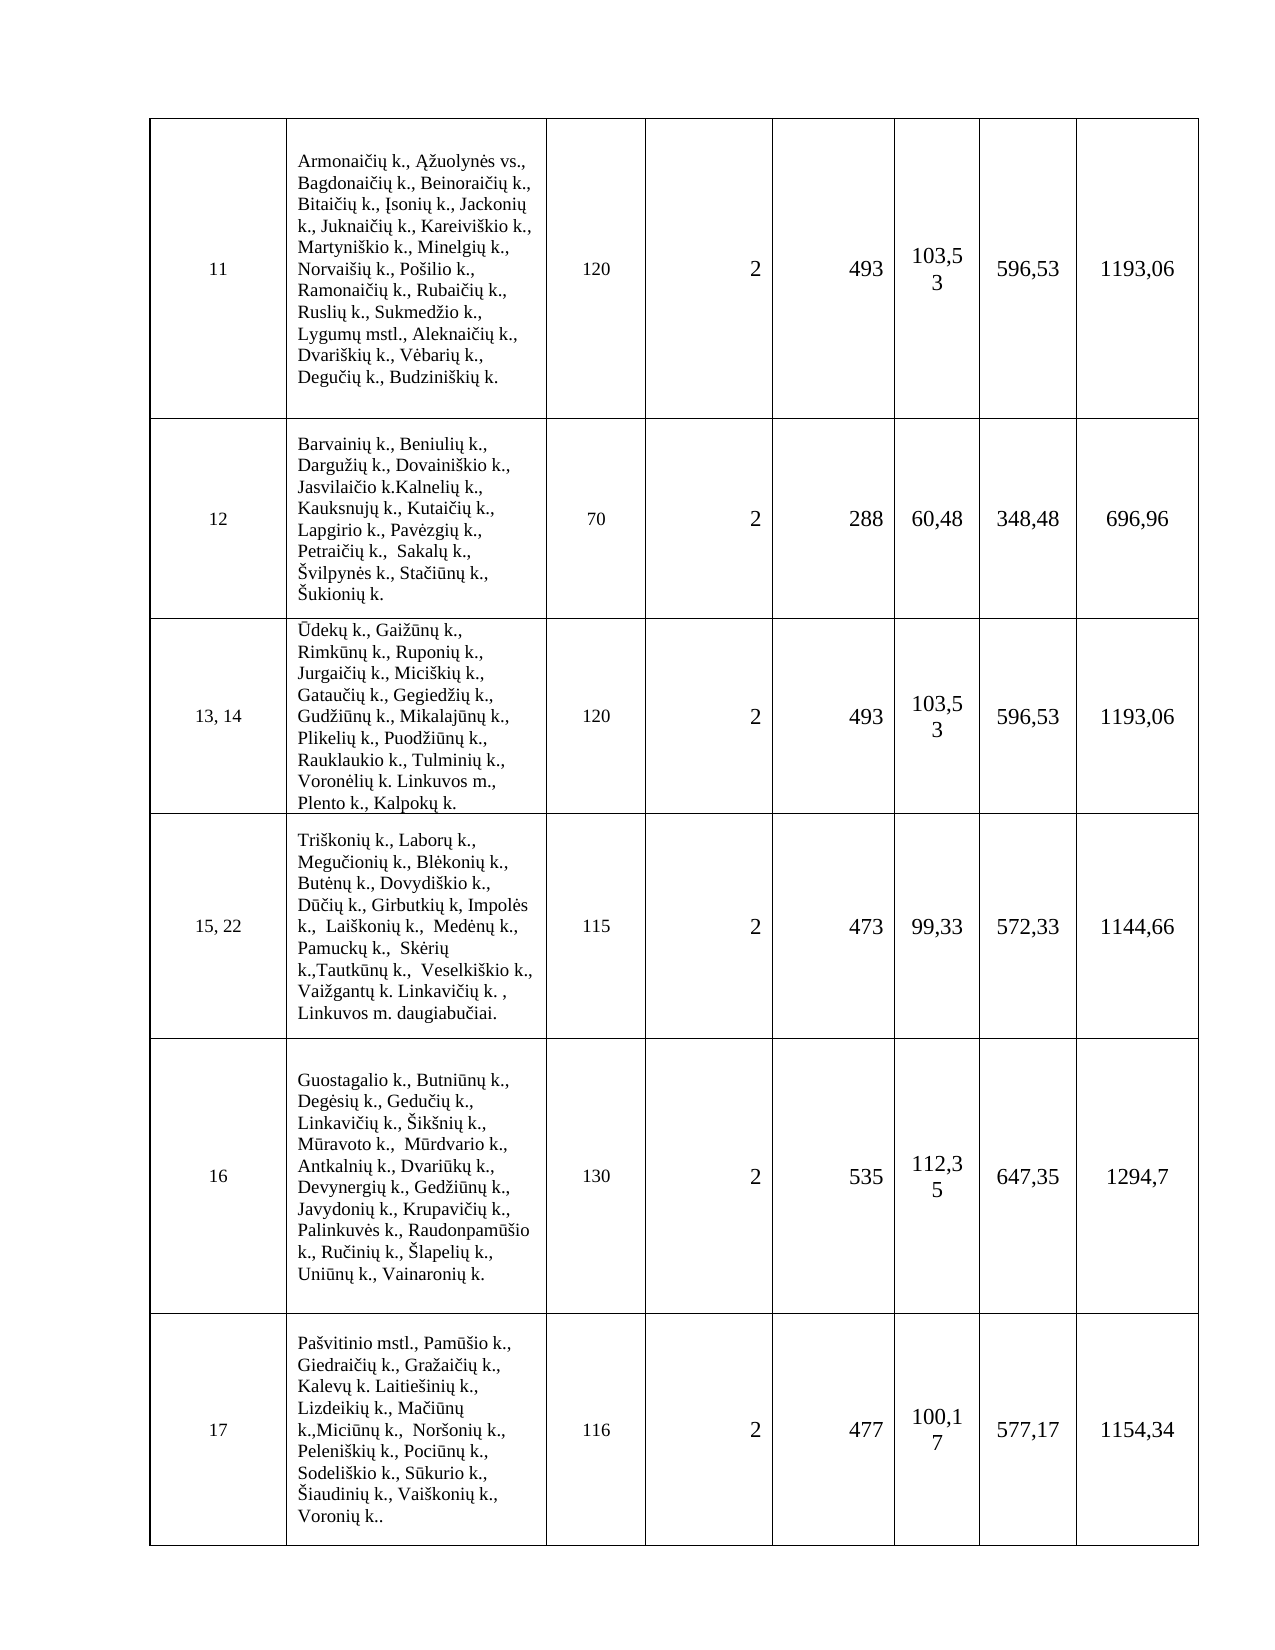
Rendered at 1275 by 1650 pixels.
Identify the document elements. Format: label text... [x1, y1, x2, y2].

table_cell 100,17 [895, 1314, 979, 1544]
table_cell Barvainių k., Beniulių k., Dargužių k., Dovainiškio k., Jasvilaičio k.Kalnelių k., Kauksnujų k., Kutaičių k., Lapgirio k., Pavėzgių k., Petraičių k., Sakalų k., Švilpynės k., Stačiūnų k., Šukionių k. [287, 419, 546, 618]
table_cell 103,53 [895, 119, 979, 418]
table_cell 647,35 [980, 1039, 1076, 1313]
table_cell 348,48 [980, 419, 1076, 618]
table_cell Triškonių k., Laborų k., Megučionių k., Blėkonių k., Butėnų k., Dovydiškio k., Dūčių k., Girbutkių k, Impolės k., Laiškonių k., Medėnų k., Pamuckų k., Skėrių k.,Tautkūnų k., Veselkiškio k., Vaižgantų k. Linkavičių k. , Linkuvos m. daugiabučiai. [287, 814, 546, 1038]
table_cell 696,96 [1077, 419, 1198, 618]
table_cell 2 [646, 1314, 772, 1544]
table_cell 70 [547, 419, 645, 618]
table_cell 120 [547, 119, 645, 418]
table_cell 477 [773, 1314, 894, 1544]
table_cell 1193,06 [1077, 119, 1198, 418]
table_cell 572,33 [980, 814, 1076, 1038]
table_cell 60,48 [895, 419, 979, 618]
table_cell 13, 14 [151, 619, 286, 813]
table_cell 15, 22 [151, 814, 286, 1038]
table_cell 493 [773, 119, 894, 418]
table_cell 130 [547, 1039, 645, 1313]
table_cell 2 [646, 1039, 772, 1313]
table_cell Guostagalio k., Butniūnų k., Degėsių k., Gedučių k., Linkavičių k., Šikšnių k., Mūravoto k., Mūrdvario k., Antkalnių k., Dvariūkų k., Devynergių k., Gedžiūnų k., Javydonių k., Krupavičių k., Palinkuvės k., Raudonpamūšio k., Ručinių k., Šlapelių k., Uniūnų k., Vainaronių k. [287, 1039, 546, 1313]
table_cell 11 [151, 119, 286, 418]
table_cell 288 [773, 419, 894, 618]
table_cell 596,53 [980, 119, 1076, 418]
table_cell 473 [773, 814, 894, 1038]
table_cell 12 [151, 419, 286, 618]
table_cell 2 [646, 619, 772, 813]
table_cell 1193,06 [1077, 619, 1198, 813]
table_cell 577,17 [980, 1314, 1076, 1544]
table_cell 17 [151, 1314, 286, 1544]
table_cell 2 [646, 419, 772, 618]
table_cell 99,33 [895, 814, 979, 1038]
table_cell 2 [646, 119, 772, 418]
table_cell 1144,66 [1077, 814, 1198, 1038]
table_cell 493 [773, 619, 894, 813]
table_cell 112,35 [895, 1039, 979, 1313]
table_cell 596,53 [980, 619, 1076, 813]
table_cell 103,53 [895, 619, 979, 813]
table_cell Armonaičių k., Ąžuolynės vs., Bagdonaičių k., Beinoraičių k., Bitaičių k., Įsonių k., Jackonių k., Juknaičių k., Kareiviškio k., Martyniškio k., Minelgių k., Norvaišių k., Pošilio k., Ramonaičių k., Rubaičių k., Ruslių k., Sukmedžio k., Lygumų mstl., Aleknaičių k., Dvariškių k., Vėbarių k., Degučių k., Budziniškių k. [287, 119, 546, 418]
table_cell 120 [547, 619, 645, 813]
table_cell 535 [773, 1039, 894, 1313]
table_cell 115 [547, 814, 645, 1038]
table_cell Ūdekų k., Gaižūnų k., Rimkūnų k., Ruponių k., Jurgaičių k., Miciškių k., Gataučių k., Gegiedžių k., Gudžiūnų k., Mikalajūnų k., Plikelių k., Puodžiūnų k., Rauklaukio k., Tulminių k., Voronėlių k. Linkuvos m., Plento k., Kalpokų k. [287, 619, 546, 813]
table_cell Pašvitinio mstl., Pamūšio k., Giedraičių k., Gražaičių k., Kalevų k. Laitiešinių k., Lizdeikių k., Mačiūnų k.,Miciūnų k., Noršonių k., Peleniškių k., Pociūnų k., Sodeliškio k., Sūkurio k., Šiaudinių k., Vaiškonių k., Voronių k.. [287, 1314, 546, 1544]
table_cell 116 [547, 1314, 645, 1544]
table_cell 1154,34 [1077, 1314, 1198, 1544]
table_cell 2 [646, 814, 772, 1038]
table_cell 16 [151, 1039, 286, 1313]
table_cell 1294,7 [1077, 1039, 1198, 1313]
